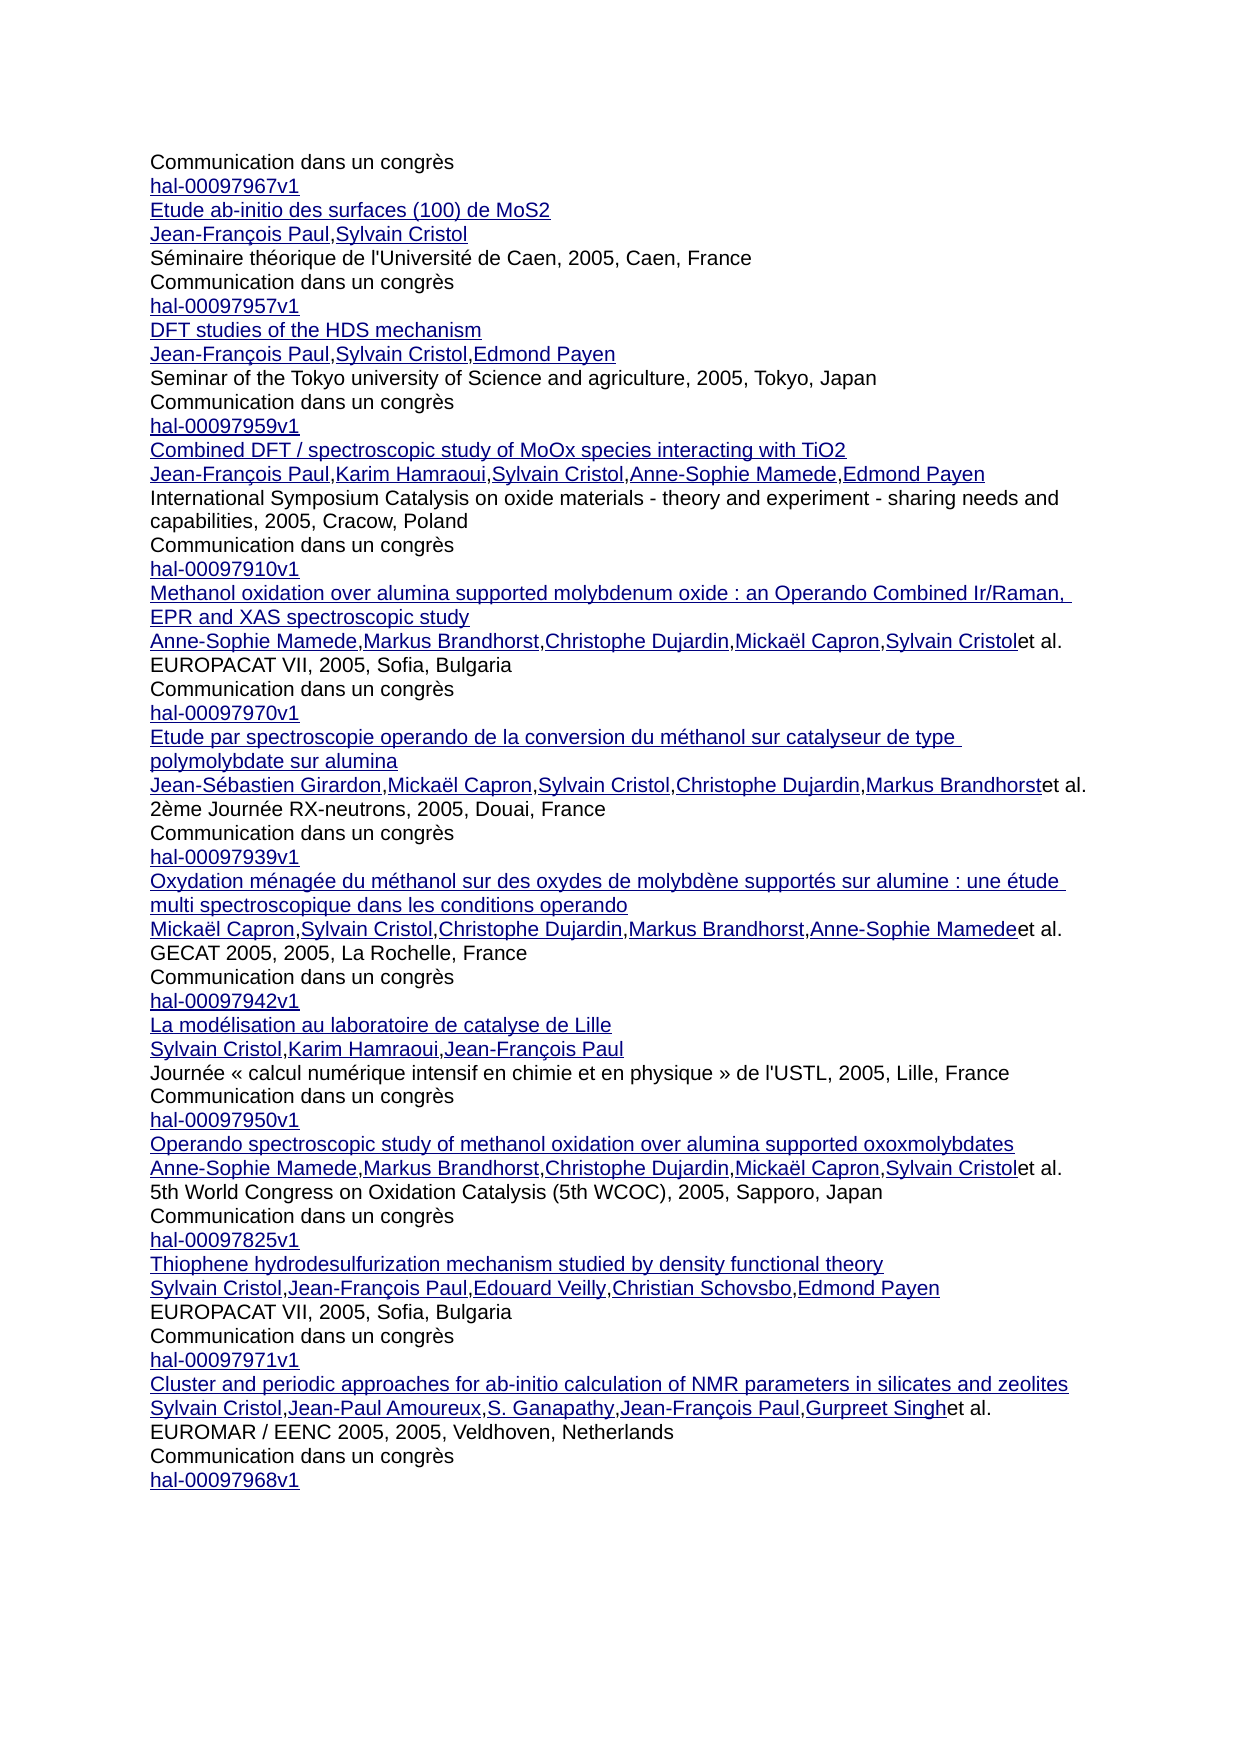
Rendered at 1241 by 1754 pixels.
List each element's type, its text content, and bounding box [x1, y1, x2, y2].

table_cell Etude ab-initio des surfaces (100) de MoS2 Jean-François Paul,Sylvain Cristol Séminaire théorique de l'Université de Caen, 2005, Caen, France Communication dans un congrès hal-00097957v1 [150, 198, 1090, 318]
table_cell Oxydation ménagée du méthanol sur des oxydes de molybdène supportés sur alumine : une étude multi spectroscopique dans les conditions operando Mickaël Capron,Sylvain Cristol,Christophe Dujardin,Markus Brandhorst,Anne-Sophie Mamedeet al. GECAT 2005, 2005, La Rochelle, France Communication dans un congrès hal-00097942v1 [150, 869, 1090, 1012]
table_cell Cluster and periodic approaches for ab-initio calculation of NMR parameters in silicates and zeolites Sylvain Cristol,Jean-Paul Amoureux,S. Ganapathy,Jean-François Paul,Gurpreet Singhet al. EUROMAR / EENC 2005, 2005, Veldhoven, Netherlands Communication dans un congrès hal-00097968v1 [150, 1372, 1090, 1492]
table_cell Methanol oxidation over alumina supported molybdenum oxide : an Operando Combined Ir/Raman, EPR and XAS spectroscopic study Anne-Sophie Mamede,Markus Brandhorst,Christophe Dujardin,Mickaël Capron,Sylvain Cristolet al. EUROPACAT VII, 2005, Sofia, Bulgaria Communication dans un congrès hal-00097970v1 [150, 581, 1090, 725]
table_cell Combined DFT / spectroscopic study of MoOx species interacting with TiO2 Jean-François Paul,Karim Hamraoui,Sylvain Cristol,Anne-Sophie Mamede,Edmond Payen International Symposium Catalysis on oxide materials - theory and experiment - sharing needs and capabilities, 2005, Cracow, Poland Communication dans un congrès hal-00097910v1 [150, 438, 1090, 581]
table_cell Operando spectroscopic study of methanol oxidation over alumina supported oxoxmolybdates Anne-Sophie Mamede,Markus Brandhorst,Christophe Dujardin,Mickaël Capron,Sylvain Cristolet al. 5th World Congress on Oxidation Catalysis (5th WCOC), 2005, Sapporo, Japan Communication dans un congrès hal-00097825v1 [150, 1132, 1090, 1252]
table_cell Communication dans un congrès hal-00097967v1 [150, 150, 1090, 198]
table_cell La modélisation au laboratoire de catalyse de Lille Sylvain Cristol,Karim Hamraoui,Jean-François Paul Journée « calcul numérique intensif en chimie et en physique » de l'USTL, 2005, Lille, France Communication dans un congrès hal-00097950v1 [150, 1013, 1090, 1132]
table_cell Thiophene hydrodesulfurization mechanism studied by density functional theory Sylvain Cristol,Jean-François Paul,Edouard Veilly,Christian Schovsbo,Edmond Payen EUROPACAT VII, 2005, Sofia, Bulgaria Communication dans un congrès hal-00097971v1 [150, 1252, 1090, 1372]
table_cell DFT studies of the HDS mechanism Jean-François Paul,Sylvain Cristol,Edmond Payen Seminar of the Tokyo university of Science and agriculture, 2005, Tokyo, Japan Communication dans un congrès hal-00097959v1 [150, 318, 1090, 437]
table_cell Etude par spectroscopie operando de la conversion du méthanol sur catalyseur de type polymolybdate sur alumina Jean-Sébastien Girardon,Mickaël Capron,Sylvain Cristol,Christophe Dujardin,Markus Brandhorstet al. 2ème Journée RX-neutrons, 2005, Douai, France Communication dans un congrès hal-00097939v1 [150, 725, 1090, 869]
